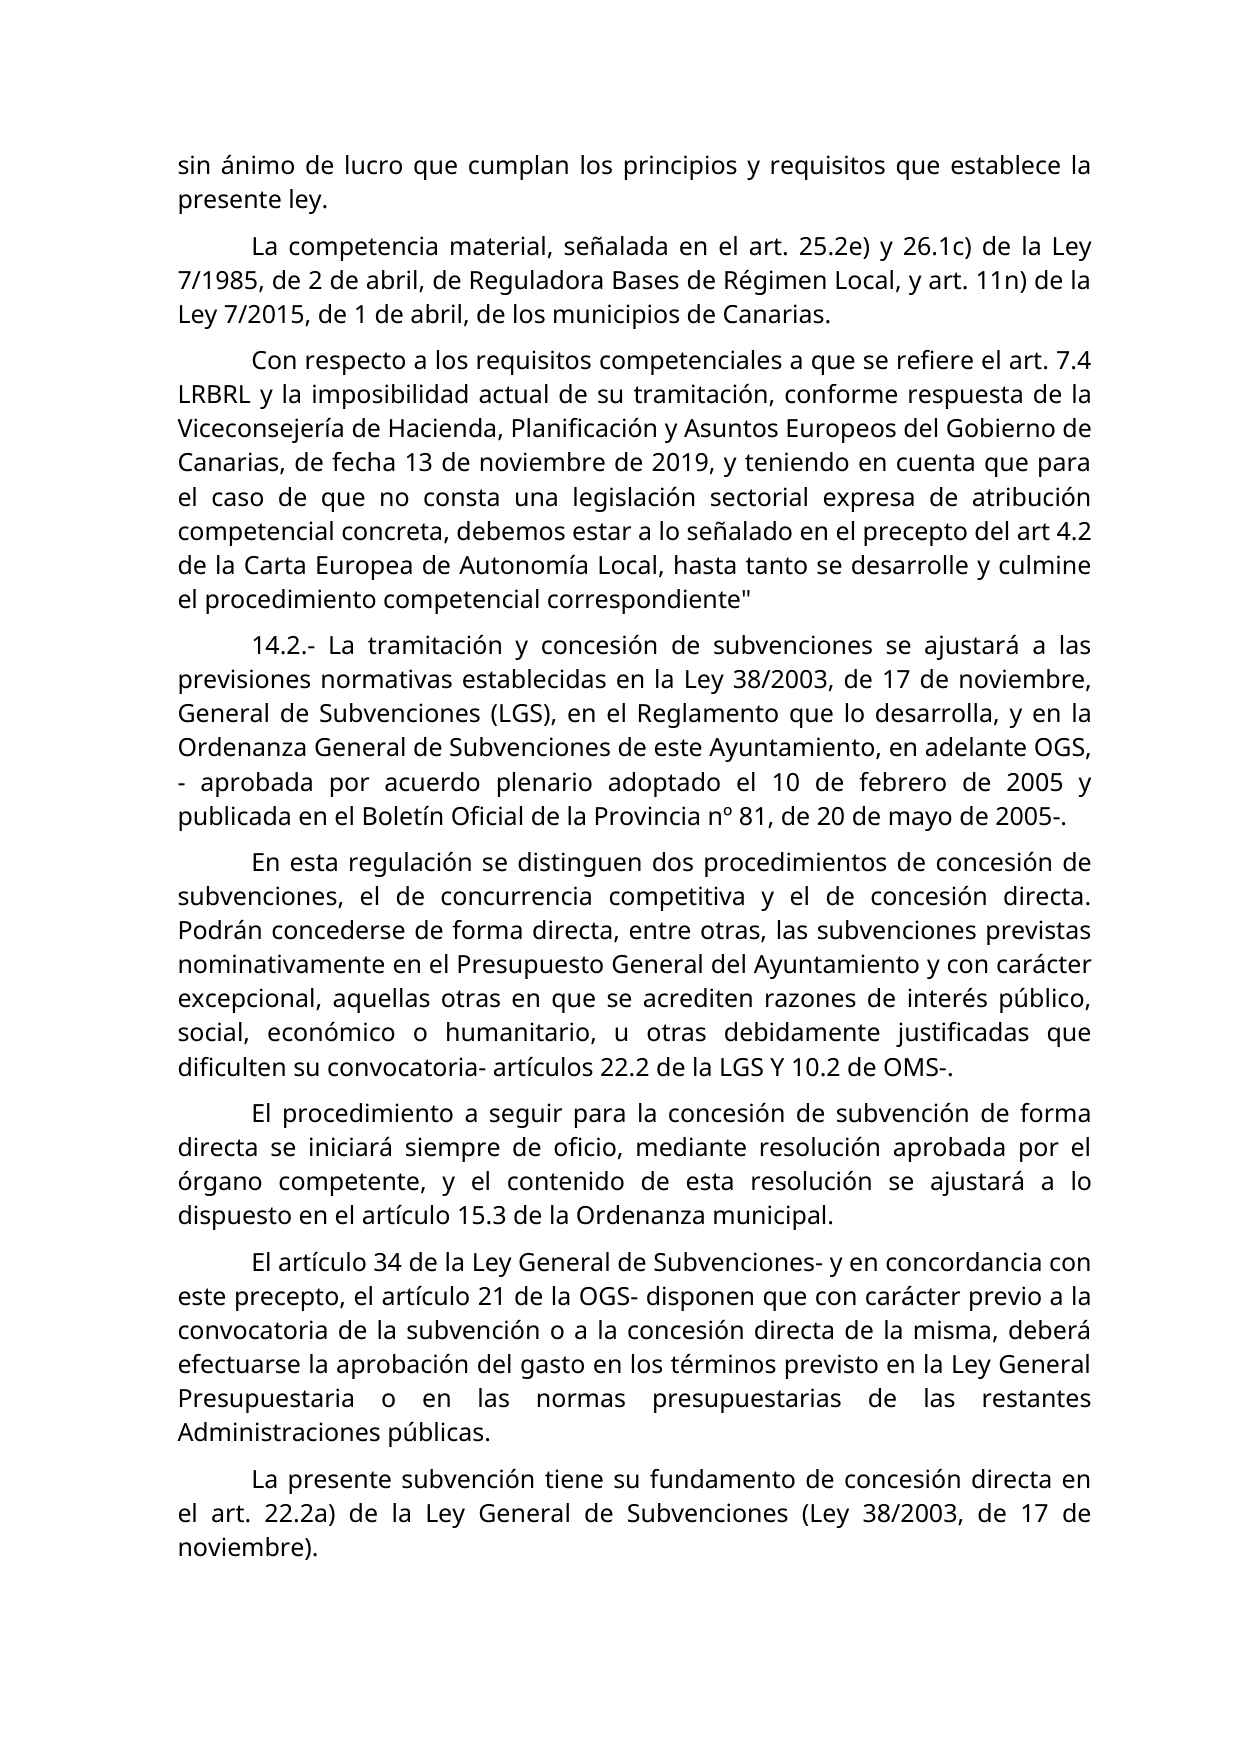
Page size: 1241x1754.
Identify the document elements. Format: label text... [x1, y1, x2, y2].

text La presente subvención tiene su fundamento de concesión directa en el art. 22.2a) de la Ley General de Subvenciones (Ley 38/2003, de 17 de noviembre). [177, 1461, 1093, 1563]
text La competencia material, señalada en el art. 25.2e) y 26.1c) de la Ley 7/1985, de 2 de abril, de Reguladora Bases de Régimen Local, y art. 11n) de la Ley 7/2015, de 1 de abril, de los municipios de Canarias. [177, 228, 1093, 330]
text En esta regulación se distinguen dos procedimientos de concesión de subvenciones, el de concurrencia competitiva y el de concesión directa. Podrán concederse de forma directa, entre otras, las subvenciones previstas nominativamente en el Presupuesto General del Ayuntamiento y con carácter excepcional, aquellas otras en que se acrediten razones de interés público, social, económico o humanitario, u otras debidamente justificadas que dificulten su convocatoria- artículos 22.2 de la LGS Y 10.2 de OMS-. [177, 845, 1093, 1083]
text sin ánimo de lucro que cumplan los principios y requisitos que establece la presente ley. [177, 148, 1093, 216]
text Con respecto a los requisitos competenciales a que se refiere el art. 7.4 LRBRL y la imposibilidad actual de su tramitación, conforme respuesta de la Viceconsejería de Hacienda, Planificación y Asuntos Europeos del Gobierno de Canarias, de fecha 13 de noviembre de 2019, y teniendo en cuenta que para el caso de que no consta una legislación sectorial expresa de atribución competencial concreta, debemos estar a lo señalado en el precepto del art 4.2 de la Carta Europea de Autonomía Local, hasta tanto se desarrolle y culmine el procedimiento competencial correspondiente" [177, 343, 1093, 615]
text El procedimiento a seguir para la concesión de subvención de forma directa se iniciará siempre de oficio, mediante resolución aprobada por el órgano competente, y el contenido de esta resolución se ajustará a lo dispuesto en el artículo 15.3 de la Ordenanza municipal. [177, 1096, 1093, 1232]
text 14.2.- La tramitación y concesión de subvenciones se ajustará a las previsiones normativas establecidas en la Ley 38/2003, de 17 de noviembre, General de Subvenciones (LGS), en el Reglamento que lo desarrolla, y en la Ordenanza General de Subvenciones de este Ayuntamiento, en adelante OGS, - aprobada por acuerdo plenario adoptado el 10 de febrero de 2005 y publicada en el Boletín Oficial de la Provincia nº 81, de 20 de mayo de 2005-. [177, 628, 1093, 832]
text El artículo 34 de la Ley General de Subvenciones- y en concordancia con este precepto, el artículo 21 de la OGS- disponen que con carácter previo a la convocatoria de la subvención o a la concesión directa de la misma, deberá efectuarse la aprobación del gasto en los términos previsto en la Ley General Presupuestaria o en las normas presupuestarias de las restantes Administraciones públicas. [177, 1244, 1093, 1449]
